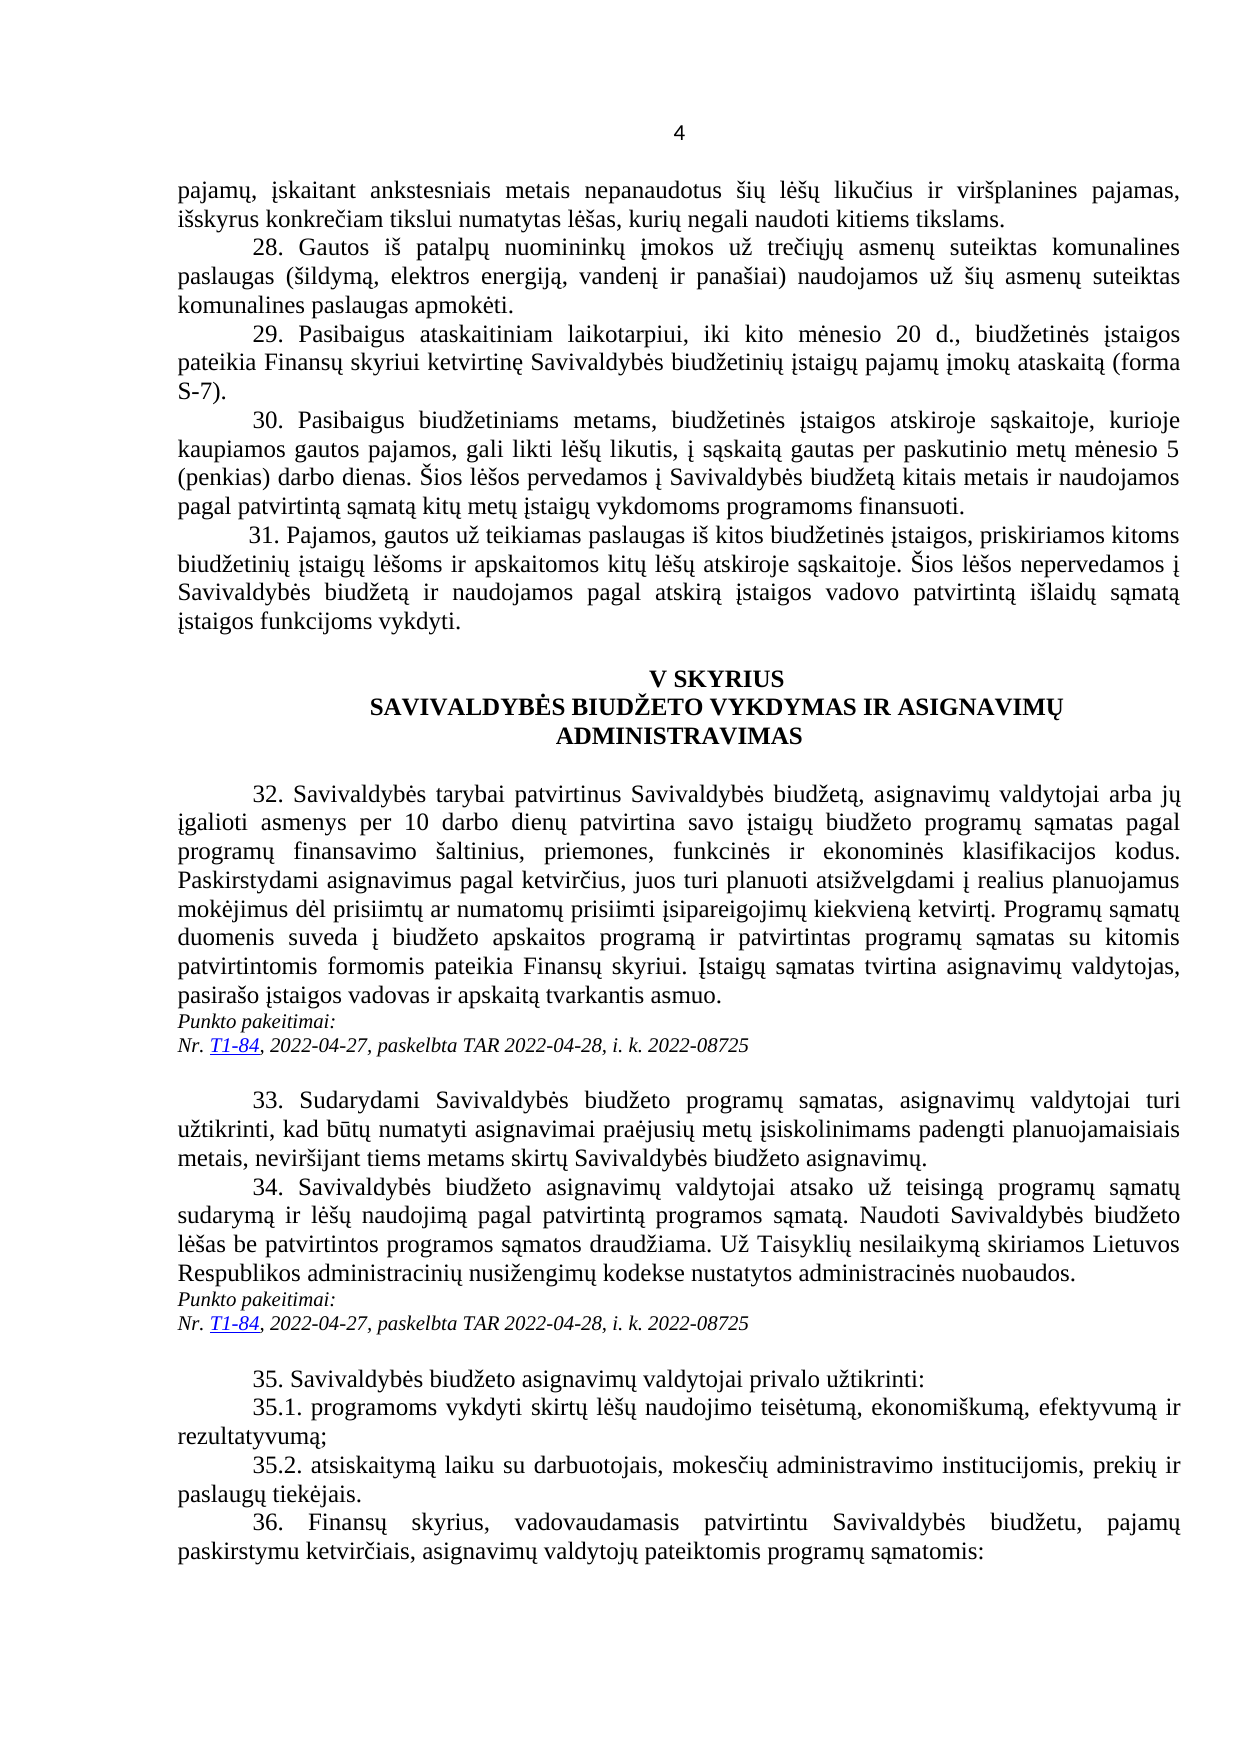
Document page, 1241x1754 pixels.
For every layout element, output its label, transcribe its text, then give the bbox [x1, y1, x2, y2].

text 35. Savivaldybės biudžeto asignavimų valdytojai privalo užtikrinti: [177, 1364, 1181, 1392]
text SAVIVALDYBĖS BIUDŽETO VYKDYMAS IR ASIGNAVIMŲ ADMINISTRAVIMAS [177, 692, 1181, 750]
text Nr. T1-84, 2022-04-27, paskelbta TAR 2022-04-28, i. k. 2022-08725 [177, 1033, 1181, 1057]
text Punkto pakeitimai: [177, 1287, 1181, 1311]
text 35.2. atsiskaitymą laiku su darbuotojais, mokesčių administravimo institucijomis, prekių ir paslaugų tiekėjais. [177, 1450, 1181, 1507]
text 30. Pasibaigus biudžetiniams metams, biudžetinės įstaigos atskiroje sąskaitoje, kurioje kaupiamos gautos pajamos, gali likti lėšų likutis, į sąskaitą gautas per paskutinio metų mėnesio 5 (penkias) darbo dienas. Šios lėšos pervedamos į Savivaldybės biudžetą kitais metais ir naudojamos pagal patvirtintą sąmatą kitų metų įstaigų vykdomoms programoms finansuoti. [177, 405, 1181, 520]
text 35.1. programoms vykdyti skirtų lėšų naudojimo teisėtumą, ekonomiškumą, efektyvumą ir rezultatyvumą; [177, 1392, 1181, 1450]
text 33. Sudarydami Savivaldybės biudžeto programų sąmatas, asignavimų valdytojai turi užtikrinti, kad būtų numatyti asignavimai praėjusių metų įsiskolinimams padengti planuojamaisiais metais, neviršijant tiems metams skirtų Savivaldybės biudžeto asignavimų. [177, 1086, 1181, 1172]
text 34. Savivaldybės biudžeto asignavimų valdytojai atsako už teisingą programų sąmatų sudarymą ir lėšų naudojimą pagal patvirtintą programos sąmatą. Naudoti Savivaldybės biudžeto lėšas be patvirtintos programos sąmatos draudžiama. Už Taisyklių nesilaikymą skiriamos Lietuvos Respublikos administracinių nusižengimų kodekse nustatytos administracinės nuobaudos. [177, 1172, 1181, 1287]
text Nr. T1-84, 2022-04-27, paskelbta TAR 2022-04-28, i. k. 2022-08725 [177, 1311, 1181, 1335]
text Punkto pakeitimai: [177, 1009, 1181, 1033]
text 29. Pasibaigus ataskaitiniam laikotarpiui, iki kito mėnesio 20 d., biudžetinės įstaigos pateikia Finansų skyriui ketvirtinę Savivaldybės biudžetinių įstaigų pajamų įmokų ataskaitą (forma S-7). [177, 319, 1181, 405]
text V SKYRIUS [177, 664, 1181, 692]
text 32. Savivaldybės tarybai patvirtinus Savivaldybės biudžetą, asignavimų valdytojai arba jų įgalioti asmenys per 10 darbo dienų patvirtina savo įstaigų biudžeto programų sąmatas pagal programų finansavimo šaltinius, priemones, funkcinės ir ekonominės klasifikacijos kodus. Paskirstydami asignavimus pagal ketvirčius, juos turi planuoti atsižvelgdami į realius planuojamus mokėjimus dėl prisiimtų ar numatomų prisiimti įsipareigojimų kiekvieną ketvirtį. Programų sąmatų duomenis suveda į biudžeto apskaitos programą ir patvirtintas programų sąmatas su kitomis patvirtintomis formomis pateikia Finansų skyriui. Įstaigų sąmatas tvirtina asignavimų valdytojas, pasirašo įstaigos vadovas ir apskaitą tvarkantis asmuo. [177, 779, 1181, 1009]
text pajamų, įskaitant ankstesniais metais nepanaudotus šių lėšų likučius ir viršplanines pajamas, išskyrus konkrečiam tikslui numatytas lėšas, kurių negali naudoti kitiems tikslams. [177, 175, 1181, 232]
text 36. Finansų skyrius, vadovaudamasis patvirtintu Savivaldybės biudžetu, pajamų paskirstymu ketvirčiais, asignavimų valdytojų pateiktomis programų sąmatomis: [177, 1507, 1181, 1565]
text 28. Gautos iš patalpų nuomininkų įmokos už trečiųjų asmenų suteiktas komunalines paslaugas (šildymą, elektros energiją, vandenį ir panašiai) naudojamos už šių asmenų suteiktas komunalines paslaugas apmokėti. [177, 232, 1181, 319]
text 31. Pajamos, gautos už teikiamas paslaugas iš kitos biudžetinės įstaigos, priskiriamos kitoms biudžetinių įstaigų lėšoms ir apskaitomos kitų lėšų atskiroje sąskaitoje. Šios lėšos nepervedamos į Savivaldybės biudžetą ir naudojamos pagal atskirą įstaigos vadovo patvirtintą išlaidų sąmatą įstaigos funkcijoms vykdyti. [177, 520, 1181, 635]
